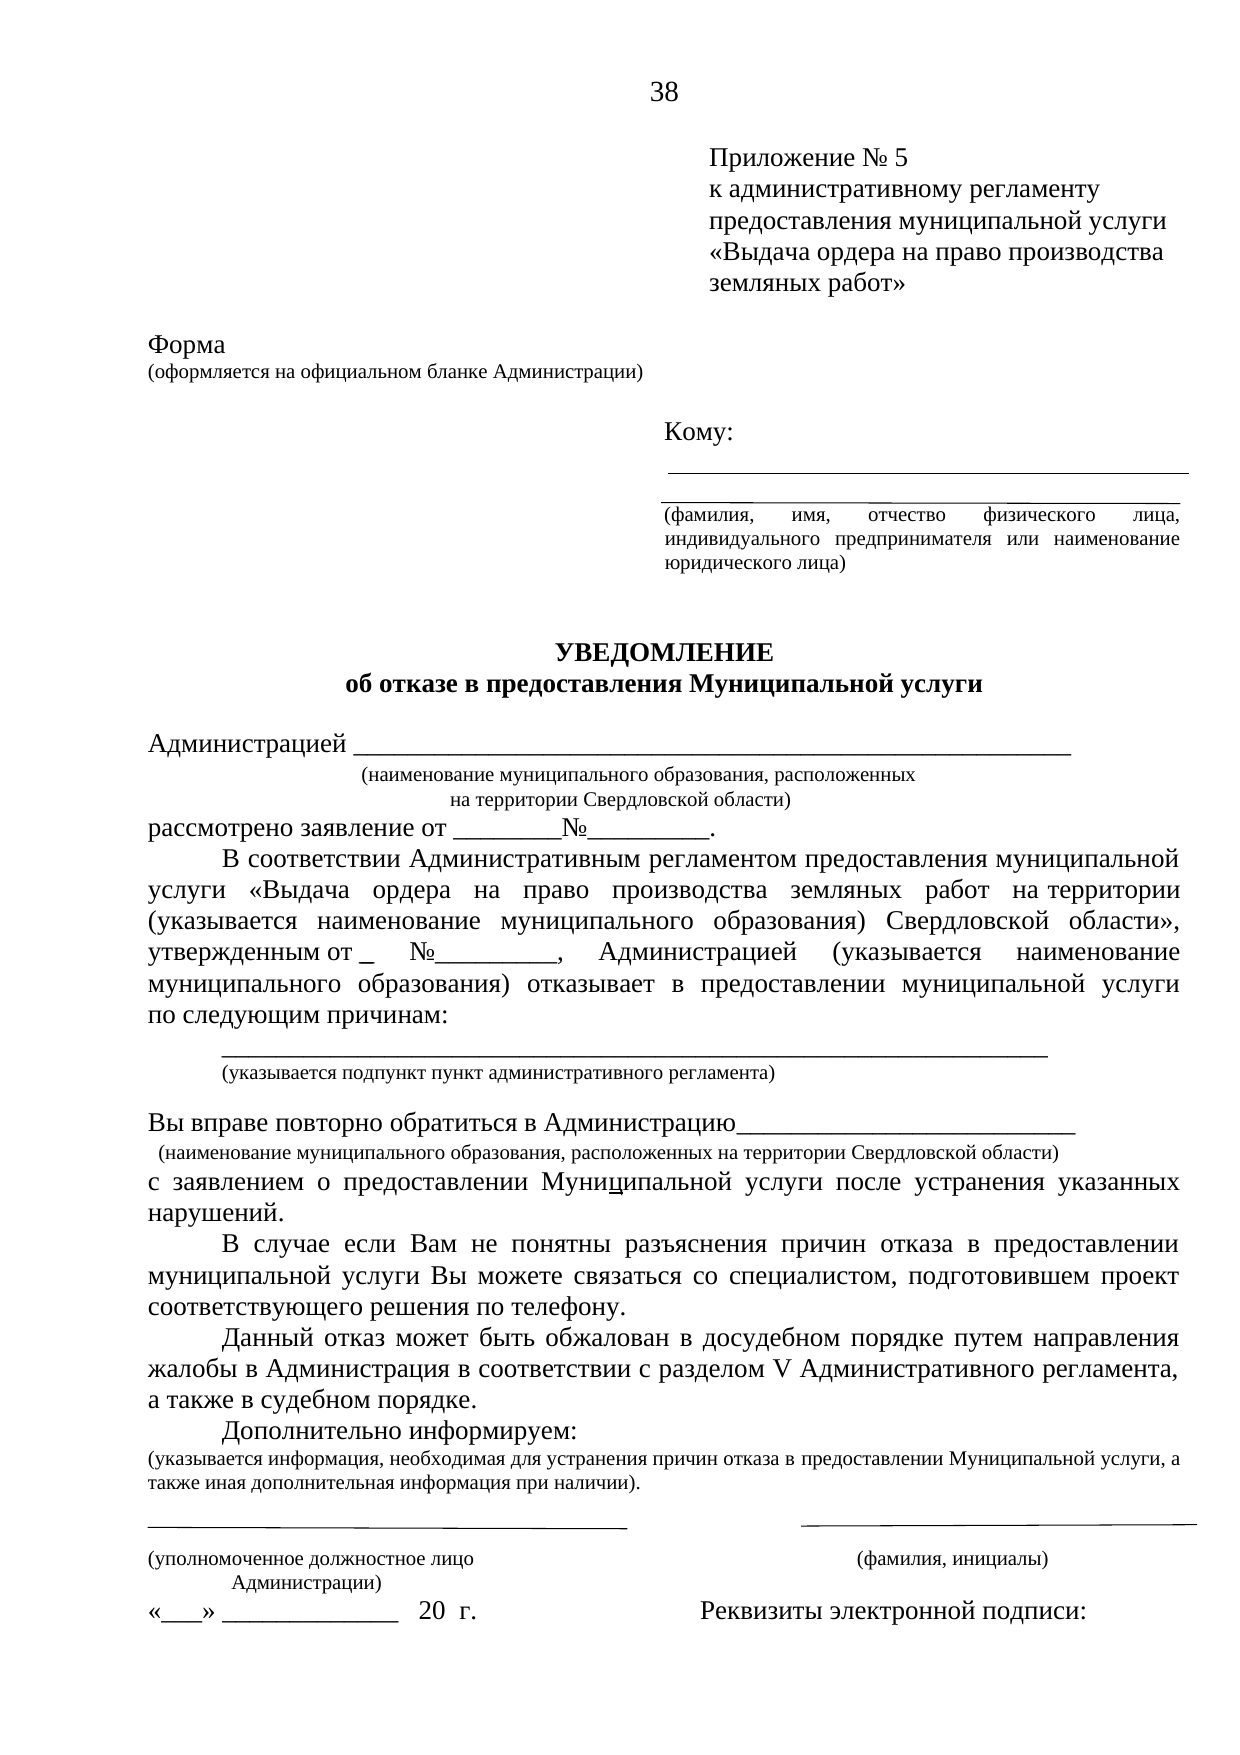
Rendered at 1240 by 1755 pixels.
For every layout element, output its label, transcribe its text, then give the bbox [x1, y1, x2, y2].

text (оформляется на официальном бланке Администрации) [148, 359, 1181, 383]
text рассмотрено заявление от ________№_________. [148, 811, 1181, 842]
text на территории Свердловской области) [148, 787, 1181, 811]
text Данный отказ может быть обжалован в досудебном порядке путем направления жалобы в Администрация в соответствии с разделом V Административного регламента, а также в судебном порядке. [148, 1321, 1181, 1414]
text об отказе в предоставления Муниципальной услуги [148, 667, 1181, 699]
text Администрации) [148, 1570, 1181, 1594]
text В случае если Вам не понятны разъяснения причин отказа в предоставлении муниципальной услуги Вы можете связаться со специалистом, подготовившем проект соответствующего решения по телефону. [148, 1228, 1181, 1321]
text «___» _____________ 20 г. Реквизиты электронной подписи: [148, 1594, 1181, 1625]
text В соответствии Административным регламентом предоставления муниципальной услуги «Выдача ордера на право производства земляных работ на территории (указывается наименование муниципального образования) Свердловской области», утвержденным от №_________, Администрацией (указывается наименование муниципального образования) отказывает в предоставлении муниципальной услуги по следующим причинам: [148, 842, 1181, 1029]
text (уполномоченное должностное лицо (фамилия, инициалы) [148, 1546, 1181, 1570]
text Администрацией _____________________________________________________ [148, 730, 1181, 758]
text (наименование муниципального образования, расположенных на территории Свердловской области) [148, 1137, 1181, 1165]
text (фамилия, имя, отчество физического лица, индивидуального предпринимателя или наименование юридического лица) [664, 504, 1181, 574]
text к административному регламенту предоставления муниципальной услуги «Выдача ордера на право производства земляных работ» [709, 173, 1181, 297]
text Кому: [590, 415, 1181, 446]
text _____________________________________________________________ [148, 1029, 1181, 1060]
text Вы вправе повторно обратиться в Администрацию_________________________ [148, 1108, 1181, 1137]
text Приложение № 5 [709, 141, 1181, 173]
text с заявлением о предоставлении Муниципальной услуги после устранения указанных нарушений. [148, 1165, 1181, 1228]
text (указывается информация, необходимая для устранения причин отказа в предоставлении Муниципальной услуги, а также иная дополнительная информация при наличии). [148, 1446, 1181, 1494]
text Форма [148, 328, 1181, 359]
text (наименование муниципального образования, расположенных [148, 758, 1181, 787]
text УВЕДОМЛЕНИЕ [148, 636, 1181, 667]
text (указывается подпункт пункт административного регламента) [148, 1060, 1181, 1084]
text Дополнительно информируем: [148, 1414, 1181, 1446]
